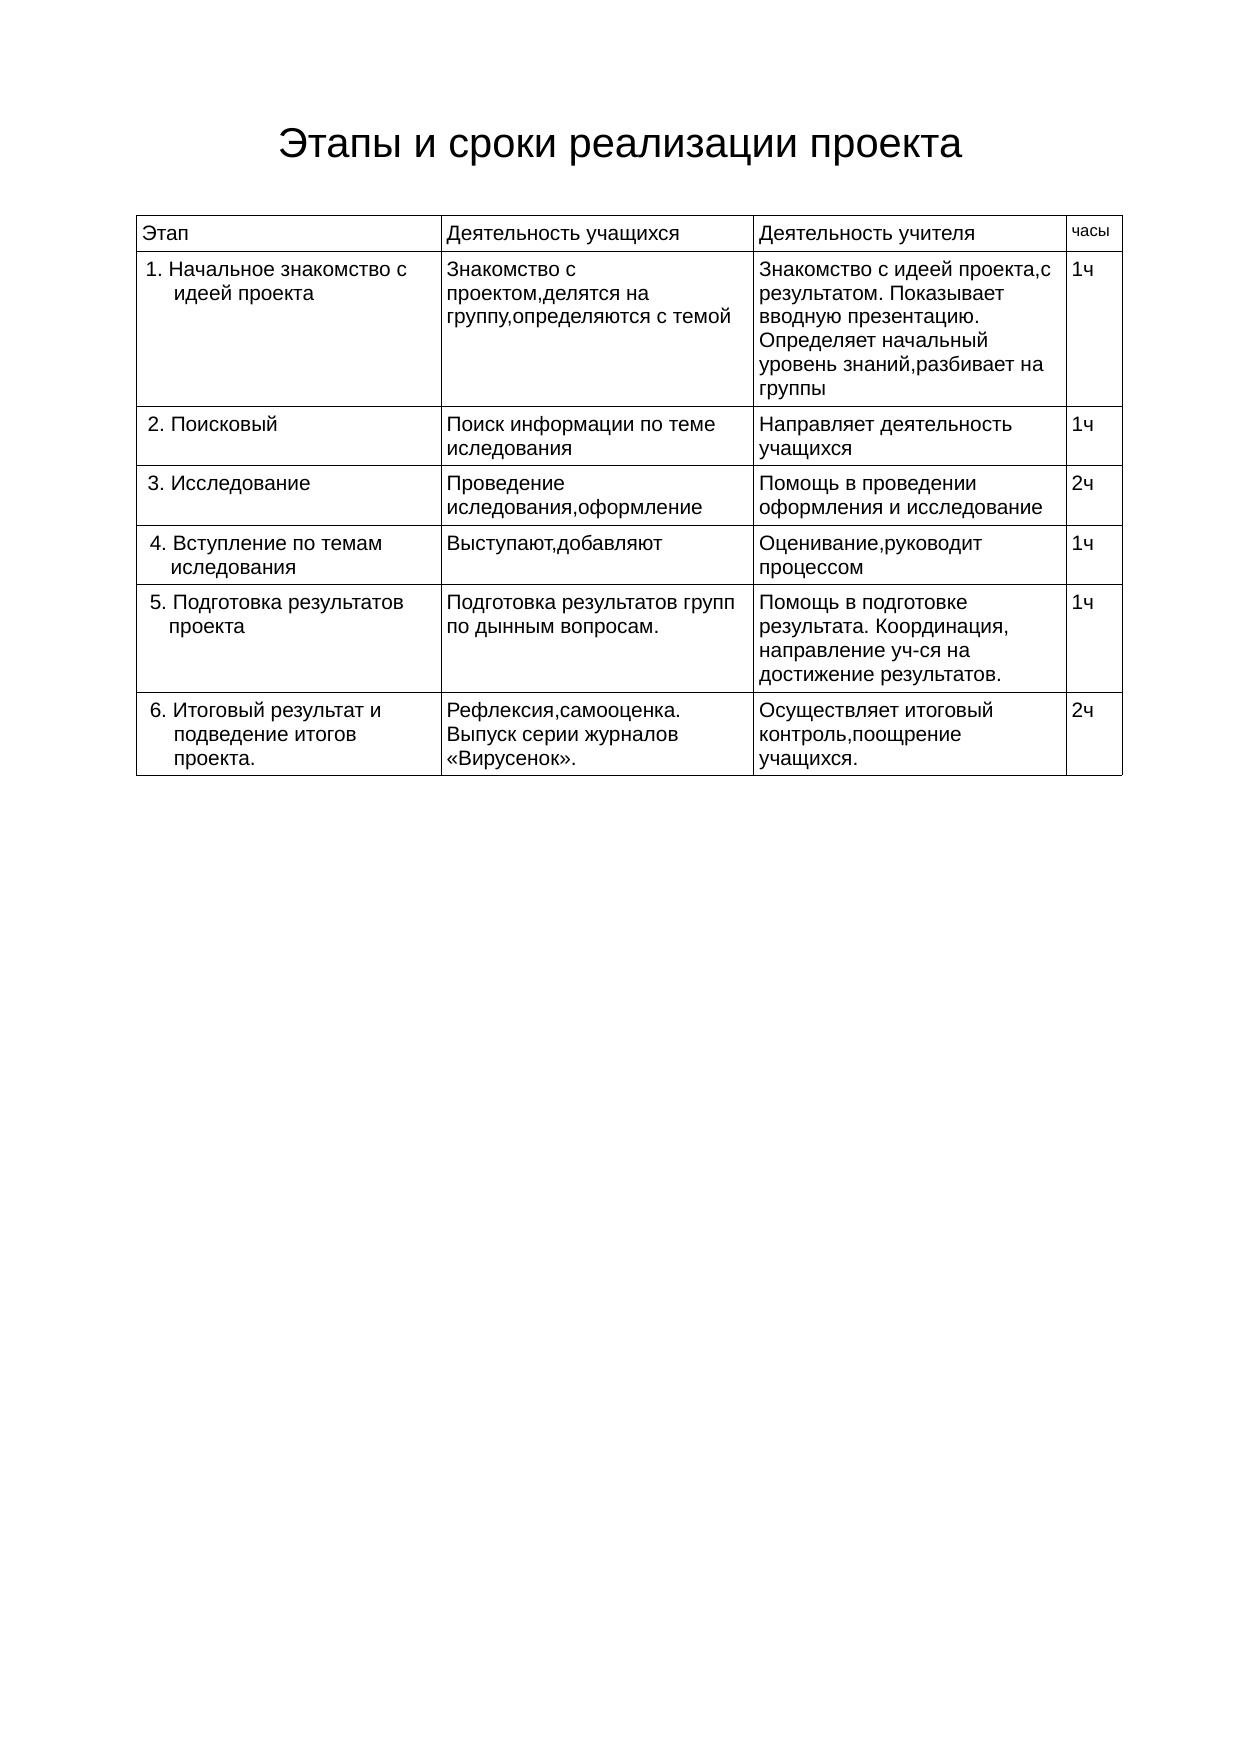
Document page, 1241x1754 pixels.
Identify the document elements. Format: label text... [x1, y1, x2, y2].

table_cell 1ч [1067, 526, 1122, 584]
table_cell 3. Исследование [137, 466, 441, 525]
table_cell 1ч [1067, 585, 1122, 692]
table_cell Поиск информации по теме иследования [442, 407, 753, 465]
table_cell 6. Итоговый результат и подведение итогов проекта. [137, 693, 441, 775]
table_header Деятельность учителя [754, 216, 1066, 251]
table_cell 1. Начальное знакомство с идеей проекта [137, 252, 441, 406]
table_cell Проведение иследования,оформление [442, 466, 753, 525]
table_cell Знакомство с проектом,делятся на группу,определяются с темой [442, 252, 753, 406]
table_cell Знакомство с идеей проекта,с результатом. Показывает вводную презентацию. Определяет начальный уровень знаний,разбивает на группы [754, 252, 1066, 406]
table_cell 5. Подготовка результатов проекта [137, 585, 441, 692]
text Этапы и сроки реализации проекта [118, 118, 1122, 166]
table_cell 1ч [1067, 252, 1122, 406]
table_cell Помощь в проведении оформления и исследование [754, 466, 1066, 525]
table_cell Рефлексия,самооценка. Выпуск серии журналов «Вирусенок». [442, 693, 753, 775]
table_cell Оценивание,руководит процессом [754, 526, 1066, 584]
table_cell 2ч [1067, 693, 1122, 775]
table_cell 2ч [1067, 466, 1122, 525]
table_header Деятельность учащихся [442, 216, 753, 251]
table_cell Помощь в подготовке результата. Координация, направление уч-ся на достижение результатов. [754, 585, 1066, 692]
table_cell 1ч [1067, 407, 1122, 465]
table_cell Осуществляет итоговый контроль,поощрение учащихся. [754, 693, 1066, 775]
table_cell 4. Вступление по темам иследования [137, 526, 441, 584]
table_cell 2. Поисковый [137, 407, 441, 465]
table_header часы [1067, 216, 1122, 251]
table_header Этап [137, 216, 441, 251]
table_cell Подготовка результатов групп по дынным вопросам. [442, 585, 753, 692]
table_cell Выступают,добавляют [442, 526, 753, 584]
table_cell Направляет деятельность учащихся [754, 407, 1066, 465]
